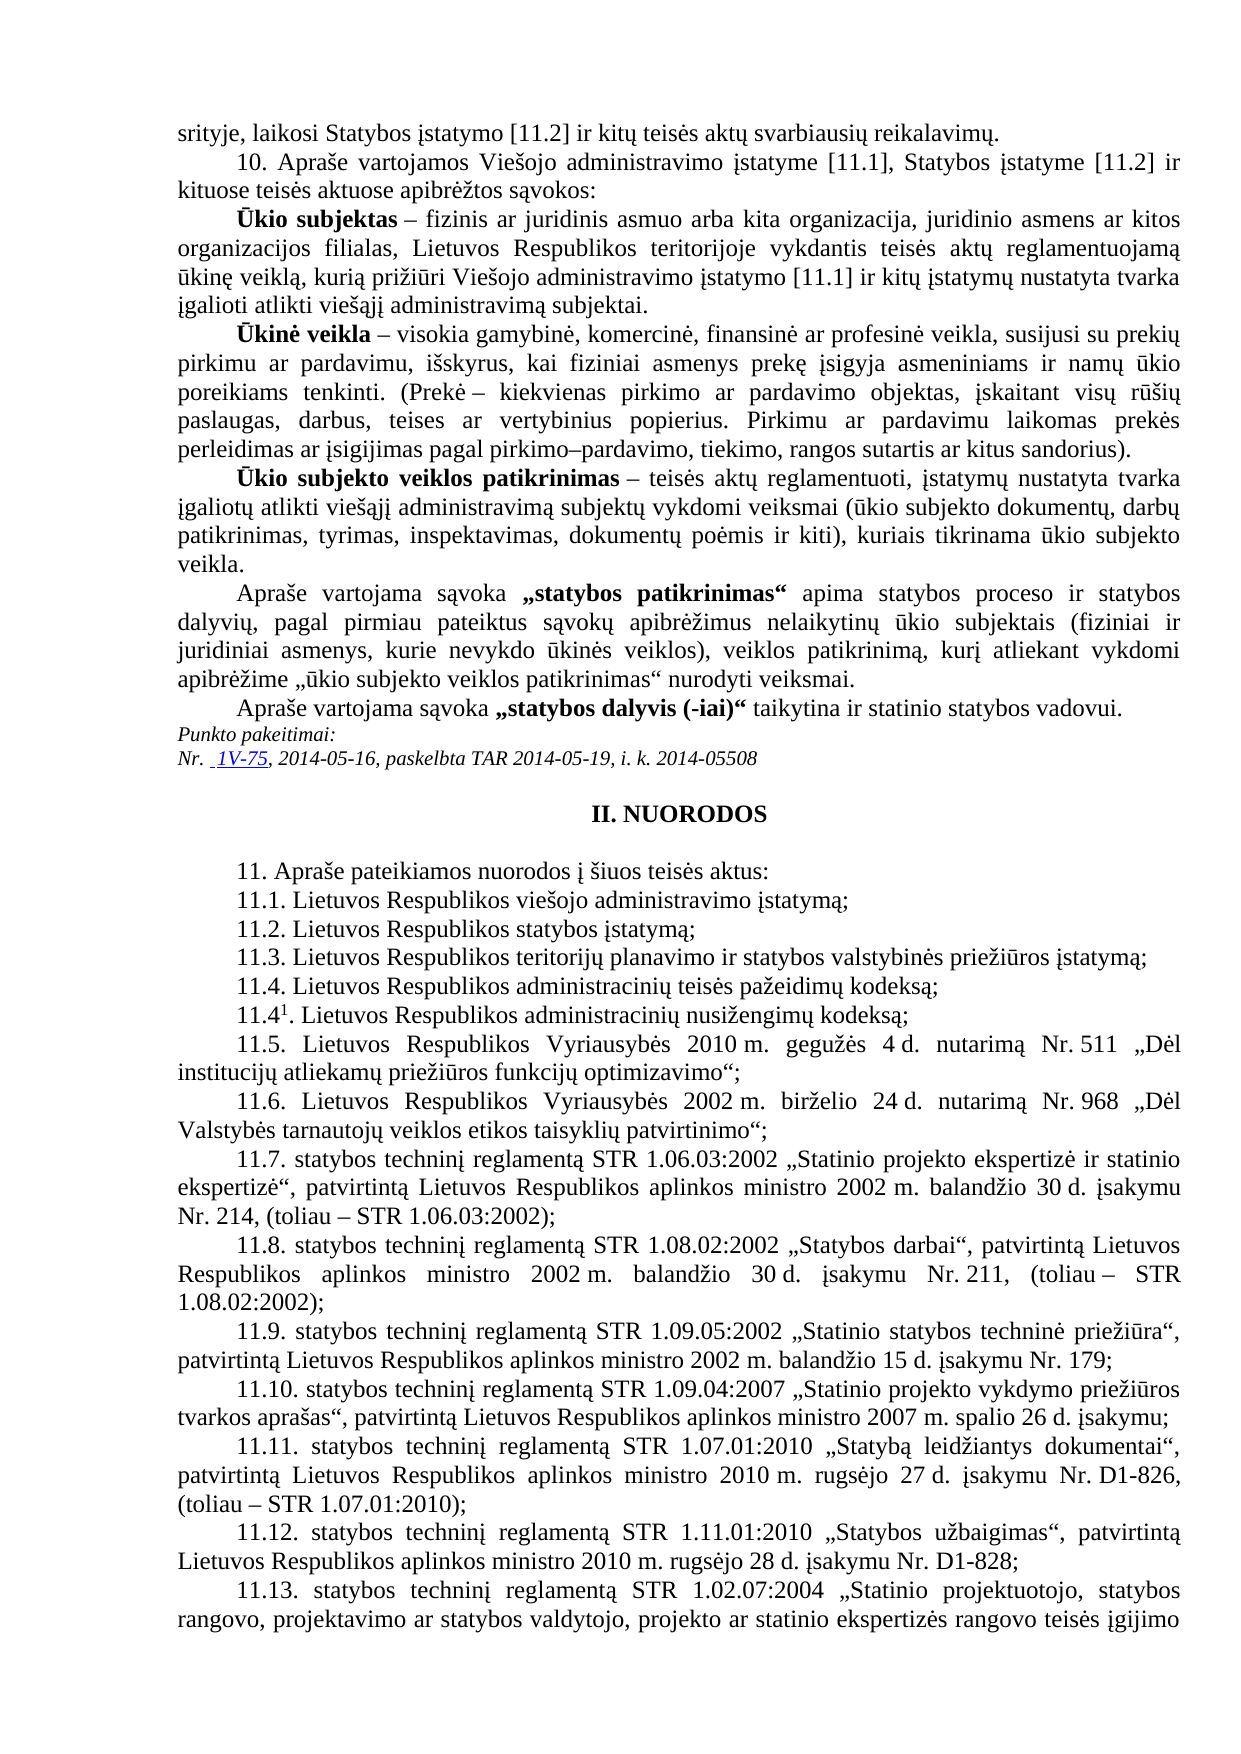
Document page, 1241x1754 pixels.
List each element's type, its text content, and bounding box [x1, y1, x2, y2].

text 11.13. statybos techninį reglamentą STR 1.02.07:2004 „Statinio projektuotojo, statybos rangovo, projektavimo ar statybos valdytojo, projekto ar statinio ekspertizės rangovo teisės įgijimo [177, 1575, 1181, 1632]
text 11.8. statybos techninį reglamentą STR 1.08.02:2002 „Statybos darbai“, patvirtintą Lietuvos Respublikos aplinkos ministro 2002 m. balandžio 30 d. įsakymu Nr. 211, (toliau – STR 1.08.02:2002); [177, 1230, 1181, 1316]
text 11.4. Lietuvos Respublikos administracinių teisės pažeidimų kodeksą; [177, 971, 1181, 1000]
text 11.7. statybos techninį reglamentą STR 1.06.03:2002 „Statinio projekto ekspertizė ir statinio ekspertizė“, patvirtintą Lietuvos Respublikos aplinkos ministro 2002 m. balandžio 30 d. įsakymu Nr. 214, (toliau – STR 1.06.03:2002); [177, 1144, 1181, 1230]
text 11.41. Lietuvos Respublikos administracinių nusižengimų kodeksą; [177, 1000, 1181, 1029]
text 11.3. Lietuvos Respublikos teritorijų planavimo ir statybos valstybinės priežiūros įstatymą; [177, 942, 1181, 971]
text Nr. 1V-75, 2014-05-16, paskelbta TAR 2014-05-19, i. k. 2014-05508 [177, 746, 1181, 770]
text 11.11. statybos techninį reglamentą STR 1.07.01:2010 „Statybą leidžiantys dokumentai“, patvirtintą Lietuvos Respublikos aplinkos ministro 2010 m. rugsėjo 27 d. įsakymu Nr. D1-826, (toliau – STR 1.07.01:2010); [177, 1431, 1181, 1517]
text 11.1. Lietuvos Respublikos viešojo administravimo įstatymą; [177, 885, 1181, 914]
text 11.5. Lietuvos Respublikos Vyriausybės 2010 m. gegužės 4 d. nutarimą Nr. 511 „Dėl institucijų atliekamų priežiūros funkcijų optimizavimo“; [177, 1029, 1181, 1086]
text 11.2. Lietuvos Respublikos statybos įstatymą; [177, 914, 1181, 942]
text 11.10. statybos techninį reglamentą STR 1.09.04:2007 „Statinio projekto vykdymo priežiūros tvarkos aprašas“, patvirtintą Lietuvos Respublikos aplinkos ministro 2007 m. spalio 26 d. įsakymu; [177, 1374, 1181, 1431]
text II. NUORODOS [177, 799, 1181, 827]
text 10. Apraše vartojamos Viešojo administravimo įstatyme [11.1], Statybos įstatyme [11.2] ir kituose teisės aktuose apibrėžtos sąvokos: [177, 147, 1181, 204]
text 11.12. statybos techninį reglamentą STR 1.11.01:2010 „Statybos užbaigimas“, patvirtintą Lietuvos Respublikos aplinkos ministro 2010 m. rugsėjo 28 d. įsakymu Nr. D1-828; [177, 1517, 1181, 1575]
text Ūkio subjekto veiklos patikrinimas – teisės aktų reglamentuoti, įstatymų nustatyta tvarka įgaliotų atlikti viešąjį administravimą subjektų vykdomi veiksmai (ūkio subjekto dokumentų, darbų patikrinimas, tyrimas, inspektavimas, dokumentų poėmis ir kiti), kuriais tikrinama ūkio subjekto veikla. [177, 463, 1181, 578]
text 11.6. Lietuvos Respublikos Vyriausybės 2002 m. birželio 24 d. nutarimą Nr. 968 „Dėl Valstybės tarnautojų veiklos etikos taisyklių patvirtinimo“; [177, 1086, 1181, 1144]
text Ūkio subjektas – fizinis ar juridinis asmuo arba kita organizacija, juridinio asmens ar kitos organizacijos filialas, Lietuvos Respublikos teritorijoje vykdantis teisės aktų reglamentuojamą ūkinę veiklą, kurią prižiūri Viešojo administravimo įstatymo [11.1] ir kitų įstatymų nustatyta tvarka įgalioti atlikti viešąjį administravimą subjektai. [177, 204, 1181, 319]
text srityje, laikosi Statybos įstatymo [11.2] ir kitų teisės aktų svarbiausių reikalavimų. [177, 118, 1181, 147]
text Ūkinė veikla – visokia gamybinė, komercinė, finansinė ar profesinė veikla, susijusi su prekių pirkimu ar pardavimu, išskyrus, kai fiziniai asmenys prekę įsigyja asmeniniams ir namų ūkio poreikiams tenkinti. (Prekė – kiekvienas pirkimo ar pardavimo objektas, įskaitant visų rūšių paslaugas, darbus, teises ar vertybinius popierius. Pirkimu ar pardavimu laikomas prekės perleidimas ar įsigijimas pagal pirkimo–pardavimo, tiekimo, rangos sutartis ar kitus sandorius). [177, 319, 1181, 463]
text Apraše vartojama sąvoka „statybos dalyvis (-iai)“ taikytina ir statinio statybos vadovui. [177, 693, 1181, 722]
text 11. Apraše pateikiamos nuorodos į šiuos teisės aktus: [177, 856, 1181, 885]
text Apraše vartojama sąvoka „statybos patikrinimas“ apima statybos proceso ir statybos dalyvių, pagal pirmiau pateiktus sąvokų apibrėžimus nelaikytinų ūkio subjektais (fiziniai ir juridiniai asmenys, kurie nevykdo ūkinės veiklos), veiklos patikrinimą, kurį atliekant vykdomi apibrėžime „ūkio subjekto veiklos patikrinimas“ nurodyti veiksmai. [177, 578, 1181, 693]
text 11.9. statybos techninį reglamentą STR 1.09.05:2002 „Statinio statybos techninė priežiūra“, patvirtintą Lietuvos Respublikos aplinkos ministro 2002 m. balandžio 15 d. įsakymu Nr. 179; [177, 1316, 1181, 1374]
text Punkto pakeitimai: [177, 722, 1181, 746]
